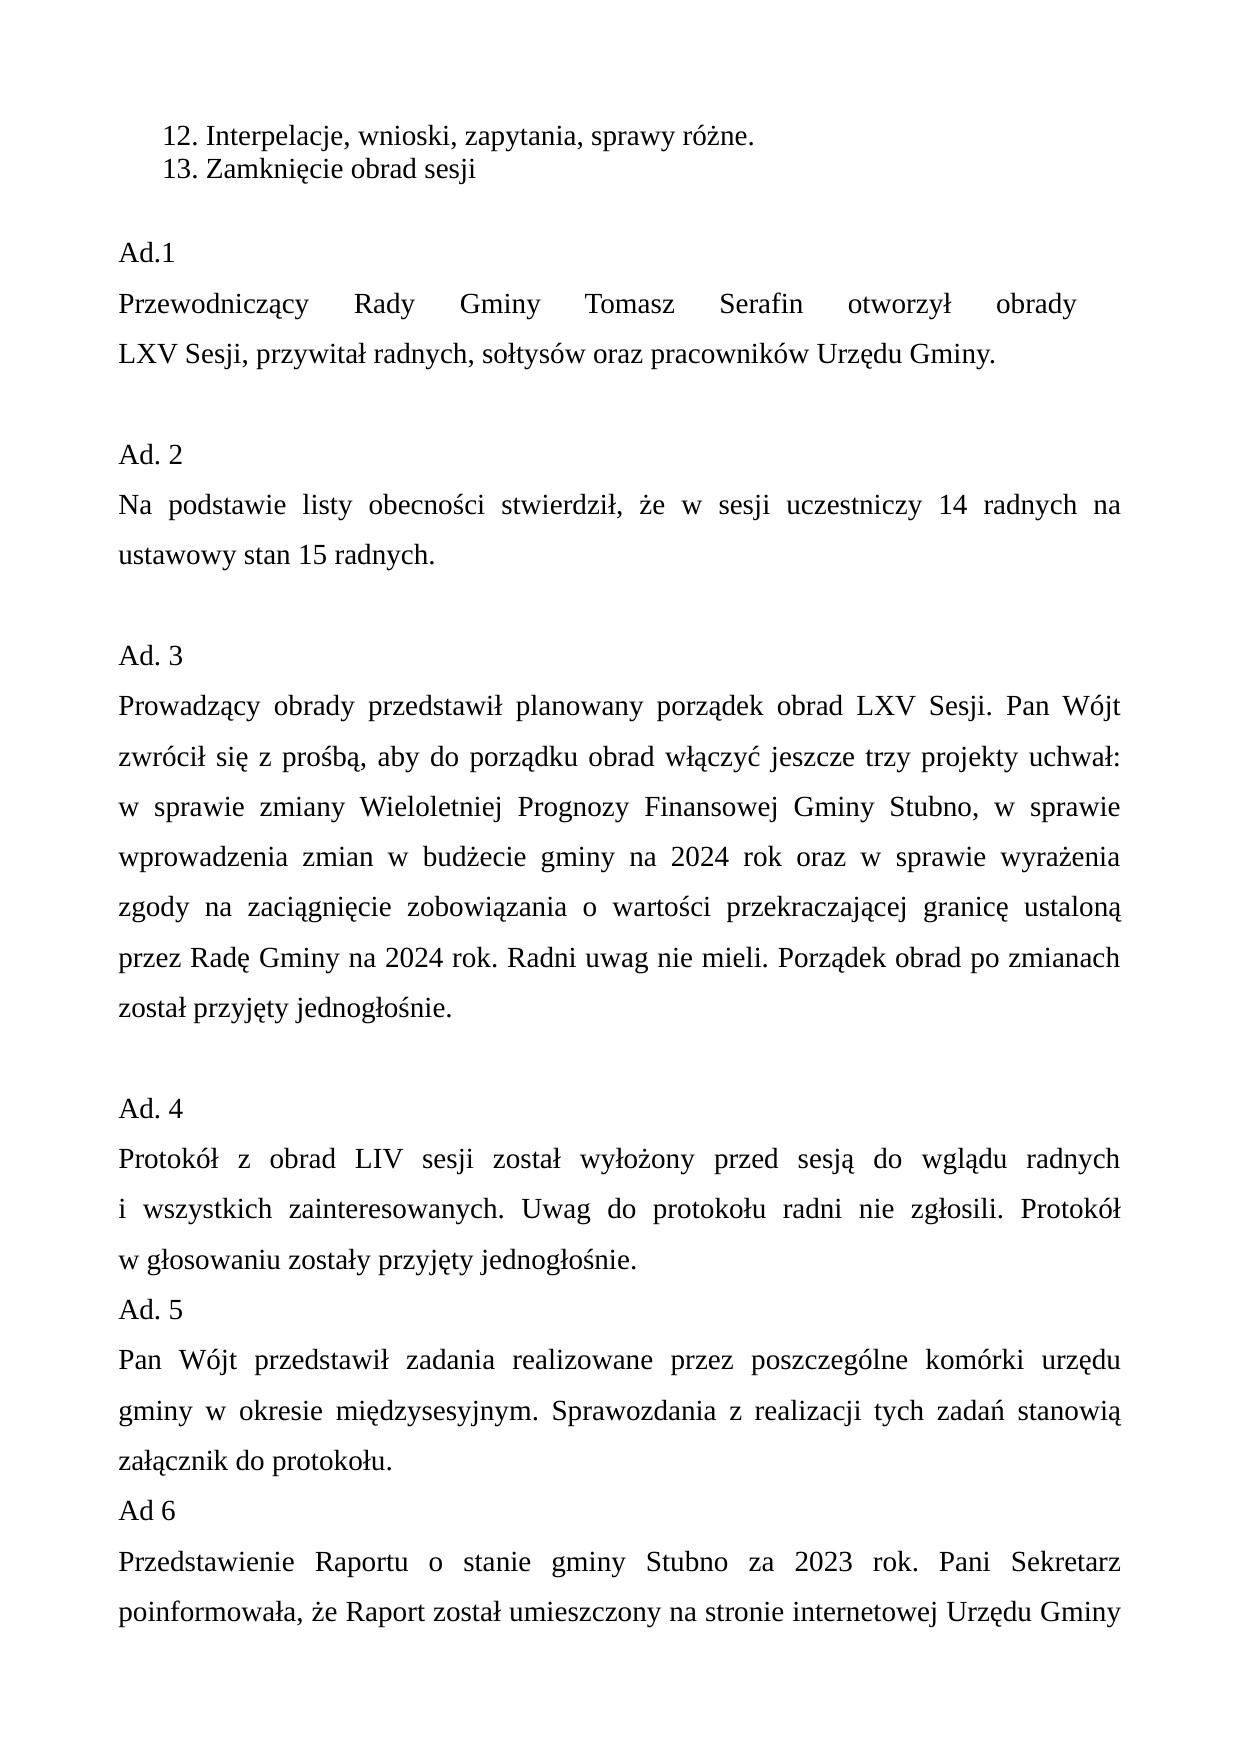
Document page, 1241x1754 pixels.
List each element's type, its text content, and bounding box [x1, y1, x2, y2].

text Przedstawienie Raportu o stanie gminy Stubno za 2023 rok. Pani Sekretarz poinformowała, że Raport został umieszczony na stronie internetowej Urzędu Gminy [118, 1544, 1122, 1627]
text Protokół z obrad LIV sesji został wyłożony przed sesją do wglądu radnych i wszystkich zainteresowanych. Uwag do protokołu radni nie zgłosili. Protokół w głosowaniu zostały przyjęty jednogłośnie. [118, 1141, 1122, 1275]
text Na podstawie listy obecności stwierdził, że w sesji uczestniczy 14 radnych na ustawowy stan 15 radnych. [118, 487, 1122, 571]
text Ad. 4 [118, 1091, 1122, 1124]
text 12. Interpelacje, wnioski, zapytania, sprawy różne. [118, 118, 1122, 152]
text Ad. 3 [118, 638, 1122, 672]
text Pan Wójt przedstawił zadania realizowane przez poszczególne komórki urzędu gminy w okresie międzysesyjnym. Sprawozdania z realizacji tych zadań stanowią załącznik do protokołu. [118, 1342, 1122, 1477]
text Ad 6 [118, 1493, 1122, 1527]
text Prowadzący obrady przedstawił planowany porządek obrad LXV Sesji. Pan Wójt zwrócił się z prośbą, aby do porządku obrad włączyć jeszcze trzy projekty uchwał: w sprawie zmiany Wieloletniej Prognozy Finansowej Gminy Stubno, w sprawie wprowadzenia zmian w budżecie gminy na 2024 rok oraz w sprawie wyrażenia zgody na zaciągnięcie zobowiązania o wartości przekraczającej granicę ustaloną przez Radę Gminy na 2024 rok. Radni uwag nie mieli. Porządek obrad po zmianach został przyjęty jednogłośnie. [118, 688, 1122, 1024]
text Ad. 5 [118, 1292, 1122, 1326]
text Ad. 2 [118, 437, 1122, 470]
text 13. Zamknięcie obrad sesji [118, 152, 1122, 185]
text Przewodniczący Rady Gminy Tomasz Serafin otworzył obrady LXV Sesji, przywitał radnych, sołtysów oraz pracowników Urzędu Gminy. [118, 286, 1122, 370]
text Ad.1 [118, 236, 1122, 269]
